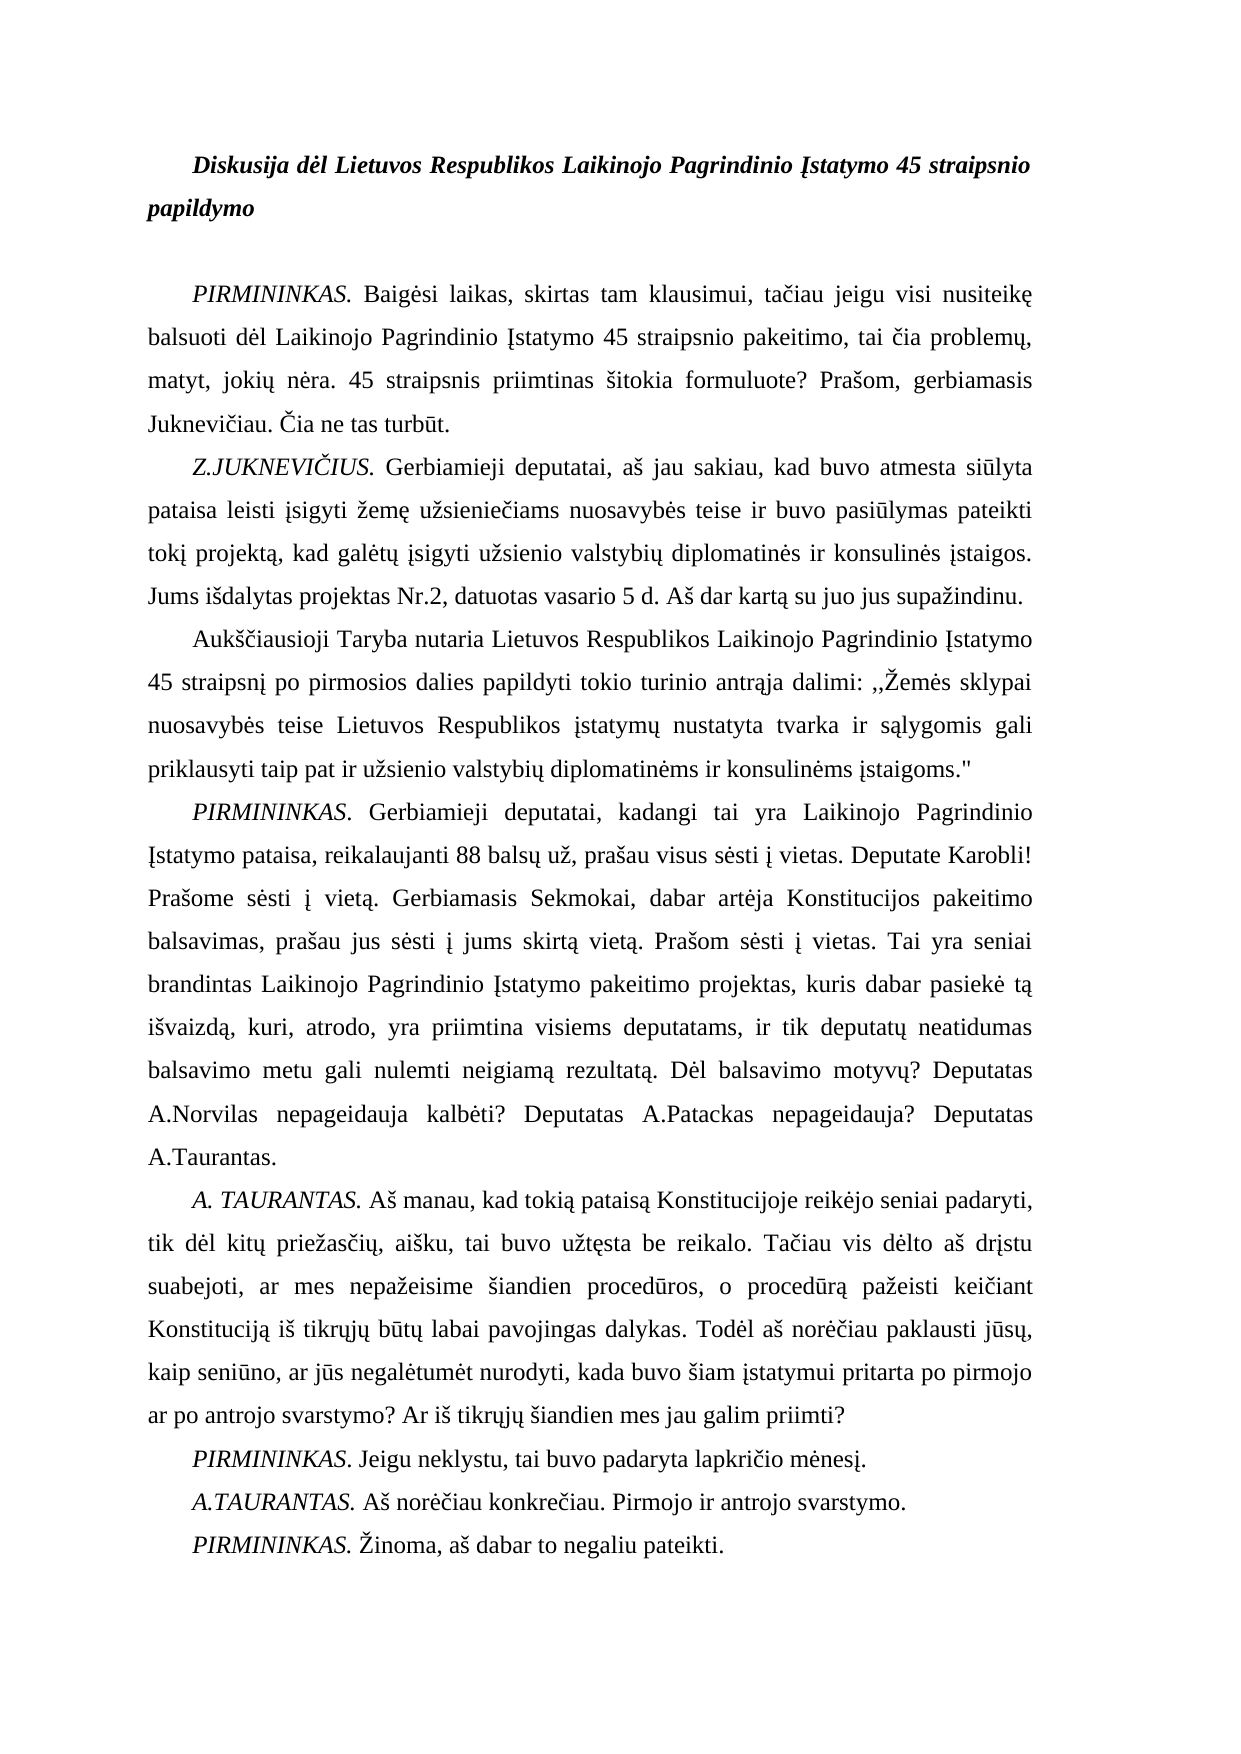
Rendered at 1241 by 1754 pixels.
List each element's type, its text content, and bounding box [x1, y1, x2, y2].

text Z.JUKNEVIČIUS. Gerbiamieji deputatai, aš jau sakiau, kad buvo atmesta siūlyta pataisa leisti įsigyti žemę užsieniečiams nuosavybės teise ir buvo pasiūlymas pateikti tokį projektą, kad galėtų įsigyti užsienio valstybių diplomatinės ir konsulinės įstaigos. Jums išdalytas projektas Nr.2, datuotas vasario 5 d. Aš dar kartą su juo jus supažindinu. [148, 452, 1034, 610]
text PIRMININKAS. Žinoma, aš dabar to negaliu pateikti. [148, 1530, 1034, 1559]
text PIRMININKAS. Gerbiamieji deputatai, kadangi tai yra Laikinojo Pagrindinio Įstatymo pataisa, reikalaujanti 88 balsų už, prašau visus sėsti į vietas. Deputate Karobli! Prašome sėsti į vietą. Gerbiamasis Sekmokai, dabar artėja Konstitucijos pakeitimo balsavimas, prašau jus sėsti į jums skirtą vietą. Prašom sėsti į vietas. Tai yra seniai brandintas Laikinojo Pagrindinio Įstatymo pakeitimo projektas, kuris dabar pasiekė tą išvaizdą, kuri, atrodo, yra priimtina visiems deputatams, ir tik deputatų neatidumas balsavimo metu gali nulemti neigiamą rezultatą. Dėl balsavimo motyvų? Deputatas A.Norvilas nepageidauja kalbėti? Deputatas A.Patackas nepageidauja? Deputatas A.Taurantas. [148, 797, 1034, 1171]
text PIRMININKAS. Baigėsi laikas, skirtas tam klausimui, tačiau jeigu visi nusiteikę balsuoti dėl Laikinojo Pagrindinio Įstatymo 45 straipsnio pakeitimo, tai čia problemų, matyt, jokių nėra. 45 straipsnis priimtinas šitokia formuluote? Prašom, gerbiamasis Juknevičiau. Čia ne tas turbūt. [148, 279, 1034, 437]
text Aukščiausioji Taryba nutaria Lietuvos Respublikos Laikinojo Pagrindinio Įstatymo 45 straipsnį po pirmosios dalies papildyti tokio turinio antrąja dalimi: ,,Žemės sklypai nuosavybės teise Lietuvos Respublikos įstatymų nustatyta tvarka ir sąlygomis gali priklausyti taip pat ir užsienio valstybių diplomatinėms ir konsulinėms įstaigoms." [148, 624, 1034, 782]
text PIRMININKAS. Jeigu neklystu, tai buvo padaryta lapkričio mėnesį. [148, 1444, 1034, 1472]
text Diskusija dėl Lietuvos Respublikos Laikinojo Pagrindinio Įstatymo 45 straipsnio papildymo [148, 150, 1034, 222]
text A. TAURANTAS. Aš manau, kad tokią pataisą Konstitucijoje reikėjo seniai padaryti, tik dėl kitų priežasčių, aišku, tai buvo užtęsta be reikalo. Tačiau vis dėlto aš drįstu suabejoti, ar mes nepažeisime šiandien procedūros, o procedūrą pažeisti keičiant Konstituciją iš tikrųjų būtų labai pavojingas dalykas. Todėl aš norėčiau paklausti jūsų, kaip seniūno, ar jūs negalėtumėt nurodyti, kada buvo šiam įstatymui pritarta po pirmojo ar po antrojo svarstymo? Ar iš tikrųjų šiandien mes jau galim priimti? [148, 1185, 1034, 1429]
text A.TAURANTAS. Aš norėčiau konkrečiau. Pirmojo ir antrojo svarstymo. [148, 1487, 1034, 1516]
